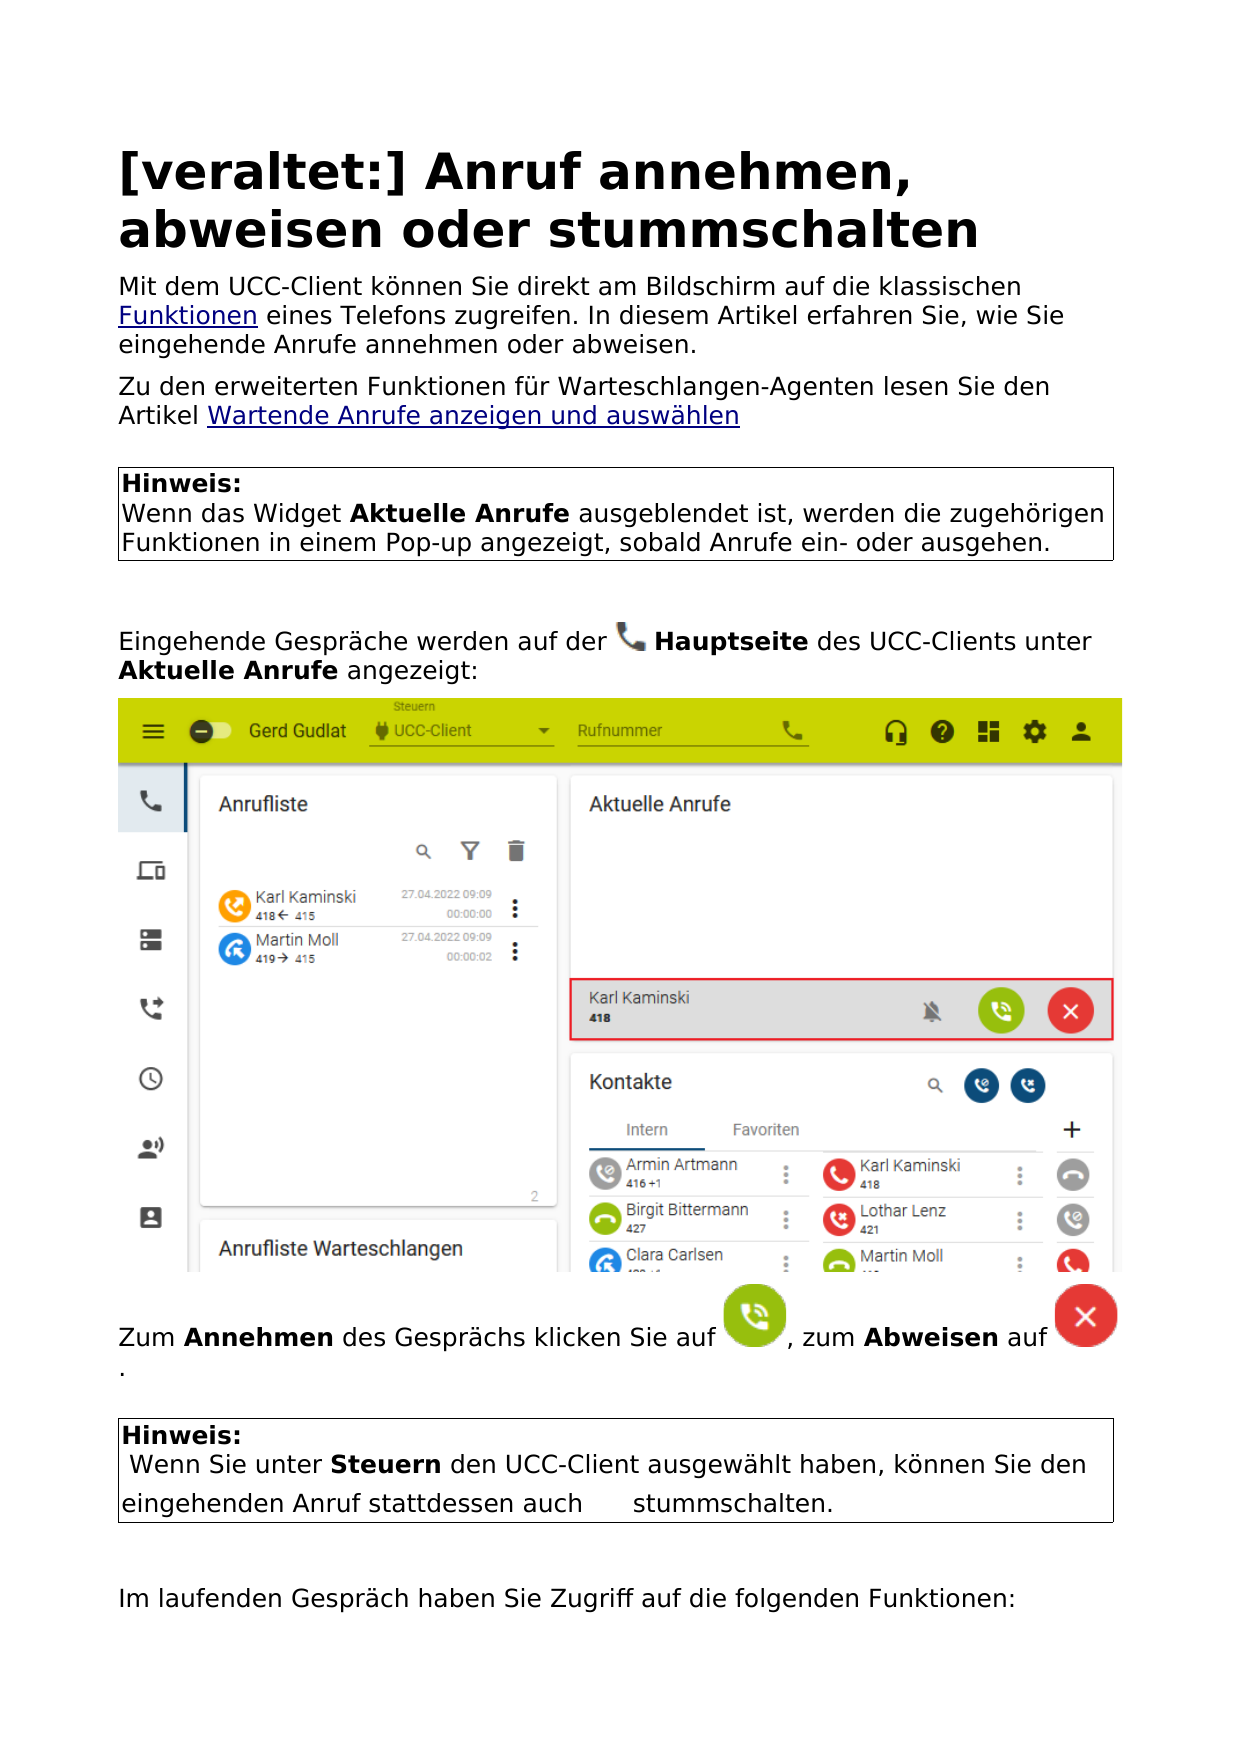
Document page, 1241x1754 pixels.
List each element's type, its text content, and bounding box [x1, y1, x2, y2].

table_header Hinweis: Wenn das Widget Aktuelle Anrufe ausgeblendet ist, werden die zugehörigen Funktionen in einem Pop-up angezeigt, sobald Anrufe ein- oder ausgehen. [119, 468, 1113, 560]
text Im laufenden Gespräch haben Sie Zugriff auf die folgenden Funktionen: [118, 1584, 1122, 1613]
picture [1054, 1284, 1118, 1347]
text Eingehende Gespräche werden auf derHauptseite des UCC-Clients unter Aktuelle Anrufe angezeigt: [118, 622, 1122, 686]
text Mit dem UCC-Client können Sie direkt am Bildschirm auf die klassischen Funktionen eines Telefons zugreifen. In diesem Artikel erfahren Sie, wie Sie eingehende Anrufe annehmen oder abweisen. [118, 272, 1122, 359]
picture [607, 622, 654, 651]
text Zum Annehmen des Gesprächs klicken Sie auf , zum Abweisen auf . [118, 1284, 1122, 1382]
picture [118, 698, 1123, 1272]
subtitle [veraltet:] Anruf annehmen, abweisen oder stummschalten [118, 143, 1122, 259]
picture [723, 1284, 787, 1347]
table_header Hinweis: Wenn Sie unter Steuern den UCC-Client ausgewählt haben, können Sie den eingehenden Anruf stattdessen auch stummschalten. [119, 1419, 1113, 1522]
text Zu den erweiterten Funktionen für Warteschlangen-Agenten lesen Sie den Artikel Wartende Anrufe anzeigen und auswählen [118, 372, 1122, 430]
